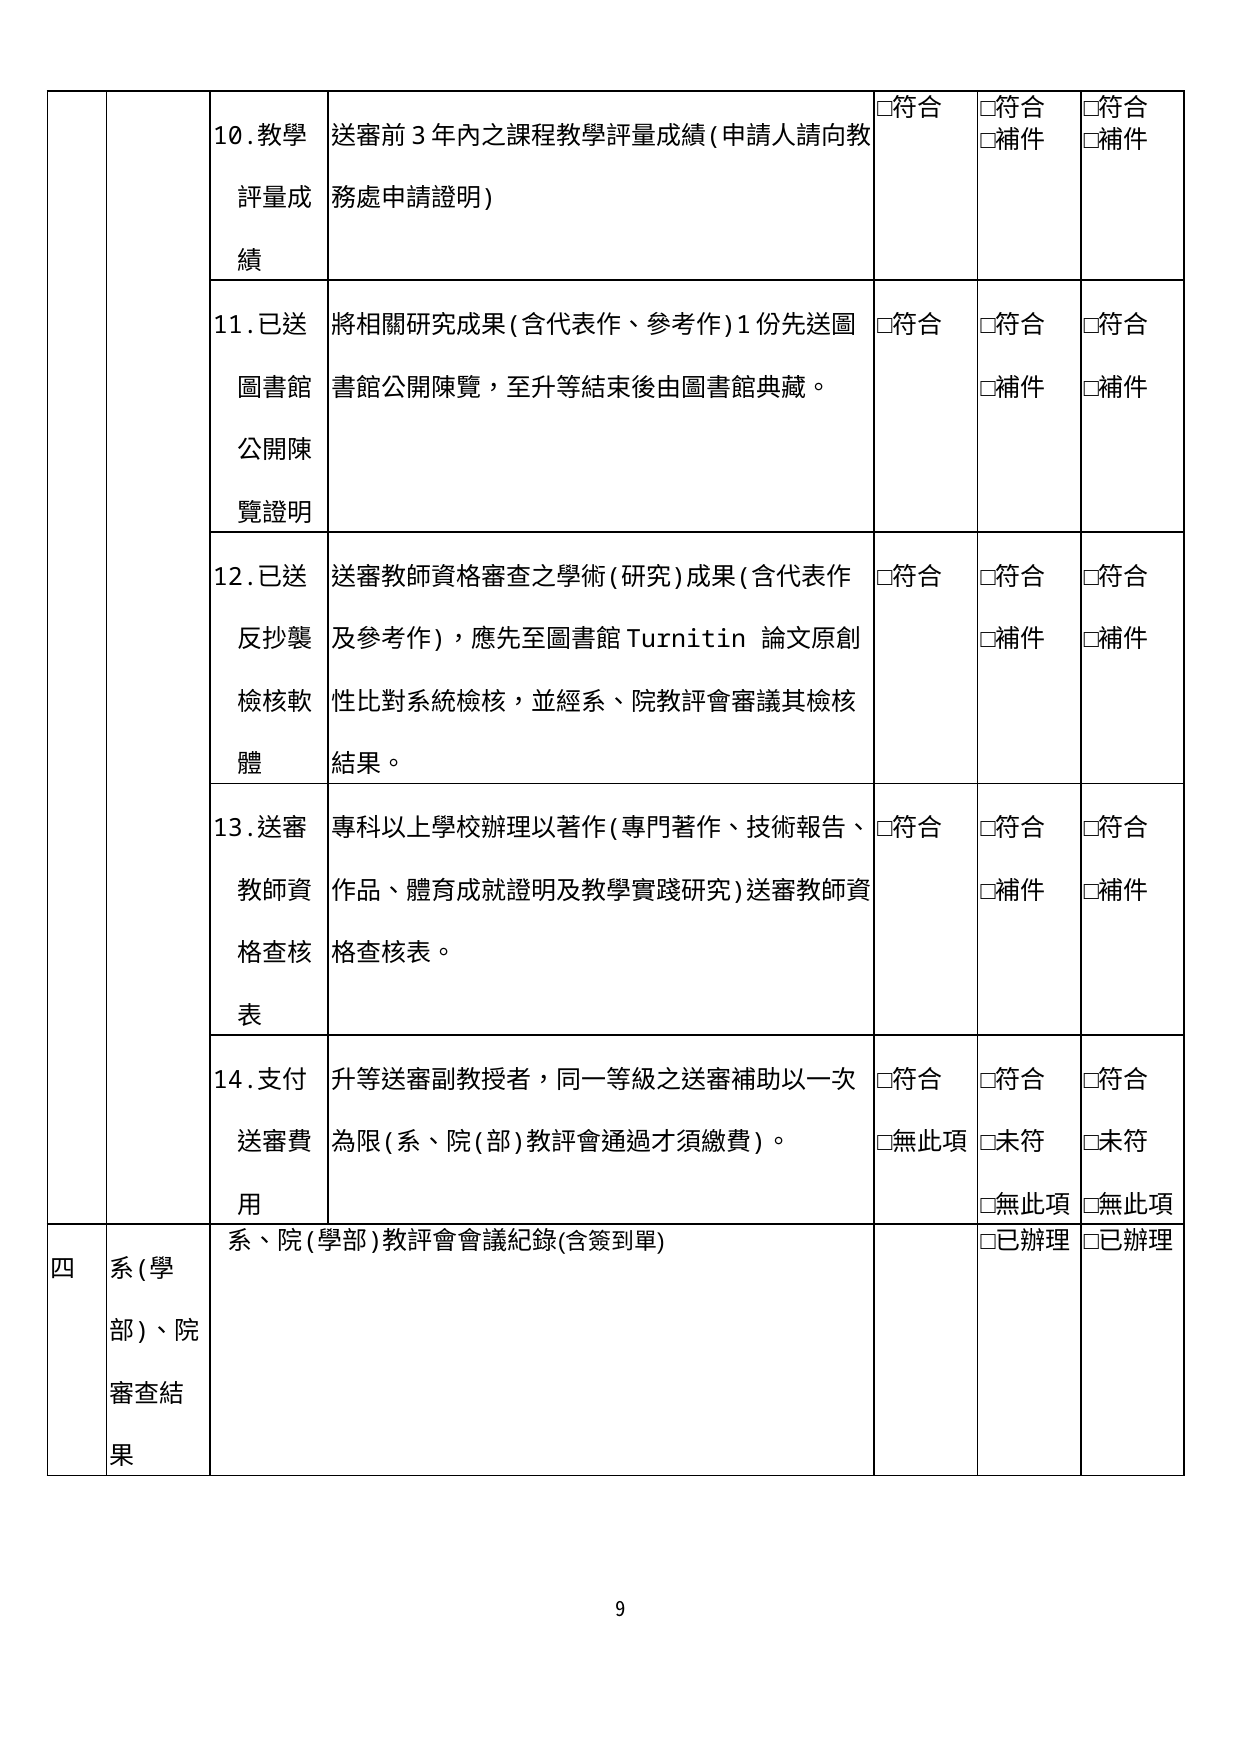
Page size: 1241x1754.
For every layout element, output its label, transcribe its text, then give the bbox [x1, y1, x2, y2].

table_cell □已辦理 [1082, 1225, 1183, 1475]
table_cell 11.已送圖書館公開陳覽證明 [211, 281, 327, 531]
table_cell □符合 □無此項 [875, 1036, 977, 1223]
table_cell [875, 1225, 977, 1475]
table_cell 升等送審副教授者，同一等級之送審補助以一次為限(系、院(部)教評會通過才須繳費)。 [329, 1036, 873, 1223]
table_cell 10.教學評量成績 [211, 92, 327, 279]
table_cell [48, 92, 106, 1223]
table_cell □符合 [875, 784, 977, 1034]
table_cell 將相關研究成果(含代表作、參考作)1份先送圖書館公開陳覽，至升等結束後由圖書館典藏。 [329, 281, 873, 531]
table_cell □符合 □補件 [1082, 533, 1183, 782]
table_cell □符合 □未符 □無此項 [1082, 1036, 1183, 1223]
table_cell 14.支付送審費用 [211, 1036, 327, 1223]
table_cell 12.已送反抄襲檢核軟體 [211, 533, 327, 782]
table_cell □符合 □補件 [978, 784, 1080, 1034]
table_cell 13.送審教師資格查核表 [211, 784, 327, 1034]
table_cell 系(學部)、院審查結果 [107, 1225, 209, 1475]
table_cell □符合 □補件 [978, 92, 1080, 279]
table_cell □符合 □未符 □無此項 [978, 1036, 1080, 1223]
table_cell 送審前3年內之課程教學評量成績(申請人請向教務處申請證明) [329, 92, 873, 279]
table_cell 四 [48, 1225, 106, 1475]
table_cell □符合 [875, 92, 977, 279]
table_cell [107, 92, 209, 1223]
table_cell □符合 [875, 533, 977, 782]
table_cell 送審教師資格審查之學術(研究)成果(含代表作及參考作)，應先至圖書館Turnitin 論文原創性比對系統檢核，並經系、院教評會審議其檢核結果。 [329, 533, 873, 782]
table_cell □符合 □補件 [978, 281, 1080, 531]
table_cell 系、院(學部)教評會會議紀錄(含簽到單) [211, 1225, 873, 1475]
table_cell □符合 □補件 [1082, 784, 1183, 1034]
table_cell □已辦理 [978, 1225, 1080, 1475]
table_cell 專科以上學校辦理以著作(專門著作、技術報告、作品、體育成就證明及教學實踐研究)送審教師資格查核表。 [329, 784, 873, 1034]
table_cell □符合 □補件 [978, 533, 1080, 782]
table_cell □符合 □補件 [1082, 92, 1183, 279]
table_cell □符合 □補件 [1082, 281, 1183, 531]
table_cell □符合 [875, 281, 977, 531]
